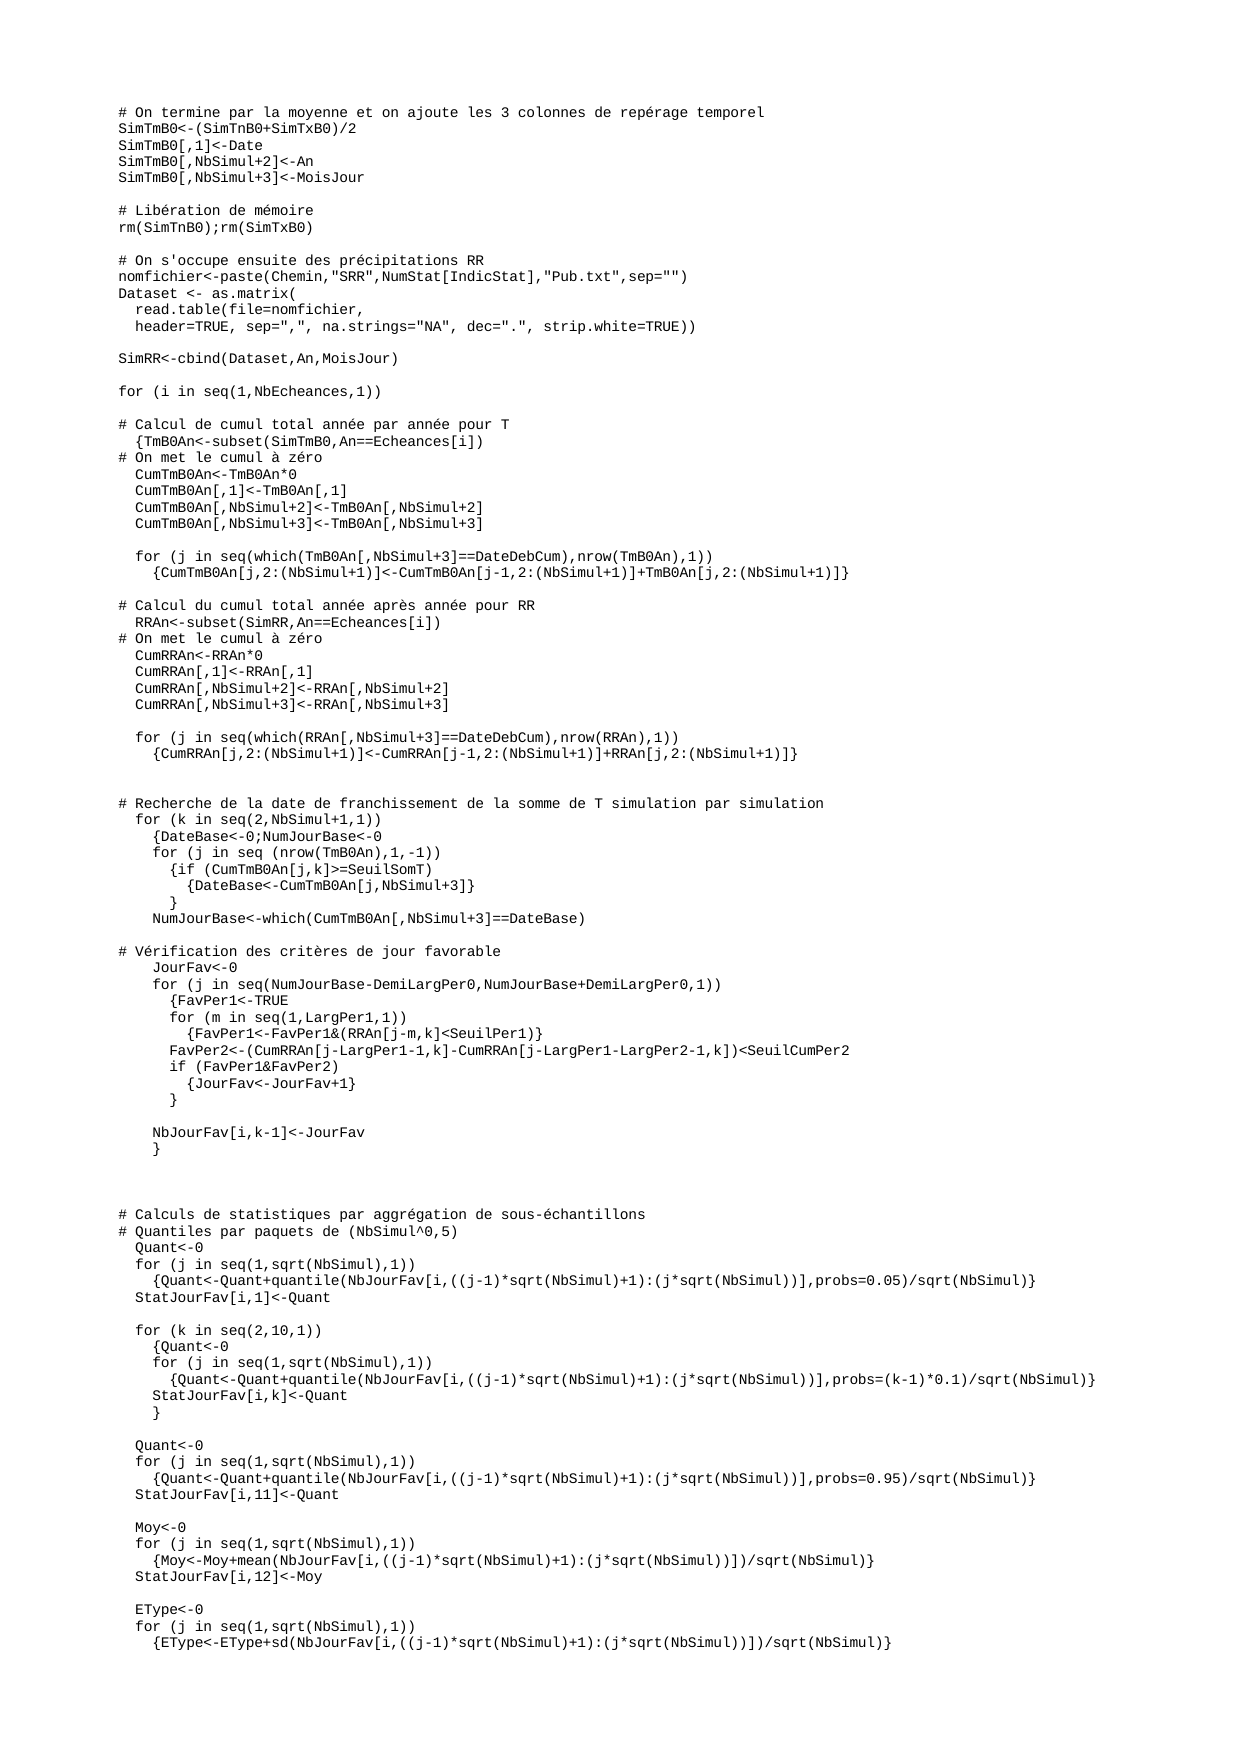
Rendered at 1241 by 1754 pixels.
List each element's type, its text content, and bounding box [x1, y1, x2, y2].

text NbJourFav[i,k-1]<-JourFav [118, 1125, 1122, 1142]
text {if (CumTmB0An[j,k]>=SeuilSomT) [118, 862, 1122, 878]
text Quant<-0 [118, 1438, 1122, 1454]
text # On termine par la moyenne et on ajoute les 3 colonnes de repérage temporel [118, 105, 1122, 121]
text # Libération de mémoire [118, 204, 1122, 220]
text {CumRRAn[j,2:(NbSimul+1)]<-CumRRAn[j-1,2:(NbSimul+1)]+RRAn[j,2:(NbSimul+1)]} [118, 747, 1122, 763]
text CumRRAn[,NbSimul+2]<-RRAn[,NbSimul+2] [118, 681, 1122, 697]
text # On met le cumul à zéro [118, 632, 1122, 648]
text CumTmB0An<-TmB0An*0 [118, 467, 1122, 483]
text } [118, 1092, 1122, 1109]
text {Quant<-0 [118, 1339, 1122, 1356]
text StatJourFav[i,k]<-Quant [118, 1389, 1122, 1405]
text for (j in seq(which(RRAn[,NbSimul+3]==DateDebCum),nrow(RRAn),1)) [118, 730, 1122, 747]
text StatJourFav[i,12]<-Moy [118, 1570, 1122, 1586]
text for (i in seq(1,NbEcheances,1)) [118, 385, 1122, 401]
text for (j in seq(1,sqrt(NbSimul),1)) [118, 1454, 1122, 1471]
text # On met le cumul à zéro [118, 451, 1122, 467]
text # Calcul de cumul total année par année pour T [118, 418, 1122, 434]
text StatJourFav[i,1]<-Quant [118, 1290, 1122, 1306]
text {Moy<-Moy+mean(NbJourFav[i,((j-1)*sqrt(NbSimul)+1):(j*sqrt(NbSimul))])/sqrt(NbSimul)} [118, 1553, 1122, 1570]
text if (FavPer1&FavPer2) [118, 1059, 1122, 1076]
text FavPer2<-(CumRRAn[j-LargPer1-1,k]-CumRRAn[j-LargPer1-LargPer2-1,k])<SeuilCumPer2 [118, 1043, 1122, 1059]
text # Vérification des critères de jour favorable [118, 944, 1122, 961]
text Dataset <- as.matrix( [118, 286, 1122, 302]
text {Quant<-Quant+quantile(NbJourFav[i,((j-1)*sqrt(NbSimul)+1):(j*sqrt(NbSimul))],probs=0.95)/sqrt(NbSimul)} [118, 1471, 1122, 1487]
text {DateBase<-0;NumJourBase<-0 [118, 829, 1122, 846]
text # Calcul du cumul total année après année pour RR [118, 599, 1122, 615]
text RRAn<-subset(SimRR,An==Echeances[i]) [118, 615, 1122, 632]
text # Recherche de la date de franchissement de la somme de T simulation par simulation [118, 796, 1122, 813]
text SimTmB0[,NbSimul+2]<-An [118, 154, 1122, 171]
text # Quantiles par paquets de (NbSimul^0,5) [118, 1224, 1122, 1241]
text CumTmB0An[,NbSimul+2]<-TmB0An[,NbSimul+2] [118, 500, 1122, 516]
text # Calculs de statistiques par aggrégation de sous-échantillons [118, 1208, 1122, 1224]
text StatJourFav[i,11]<-Quant [118, 1487, 1122, 1504]
text {FavPer1<-TRUE [118, 994, 1122, 1010]
text Moy<-0 [118, 1520, 1122, 1537]
text for (j in seq(1,sqrt(NbSimul),1)) [118, 1257, 1122, 1273]
text Quant<-0 [118, 1241, 1122, 1257]
text CumRRAn[,NbSimul+3]<-RRAn[,NbSimul+3] [118, 697, 1122, 714]
text for (j in seq(1,sqrt(NbSimul),1)) [118, 1356, 1122, 1372]
text for (m in seq(1,LargPer1,1)) [118, 1010, 1122, 1027]
text {Quant<-Quant+quantile(NbJourFav[i,((j-1)*sqrt(NbSimul)+1):(j*sqrt(NbSimul))],probs=(k-1)*0.1)/sqrt(NbSimul)} [118, 1372, 1122, 1389]
text read.table(file=nomfichier, [118, 302, 1122, 319]
text for (k in seq(2,NbSimul+1,1)) [118, 813, 1122, 829]
text {EType<-EType+sd(NbJourFav[i,((j-1)*sqrt(NbSimul)+1):(j*sqrt(NbSimul))])/sqrt(NbSimul)} [118, 1636, 1122, 1652]
text # On s'occupe ensuite des précipitations RR [118, 253, 1122, 269]
text JourFav<-0 [118, 961, 1122, 977]
text } [118, 1405, 1122, 1422]
text CumTmB0An[,NbSimul+3]<-TmB0An[,NbSimul+3] [118, 516, 1122, 533]
text NumJourBase<-which(CumTmB0An[,NbSimul+3]==DateBase) [118, 911, 1122, 928]
text for (j in seq(1,sqrt(NbSimul),1)) [118, 1537, 1122, 1553]
text for (j in seq(NumJourBase-DemiLargPer0,NumJourBase+DemiLargPer0,1)) [118, 977, 1122, 994]
text for (k in seq(2,10,1)) [118, 1323, 1122, 1339]
text {TmB0An<-subset(SimTmB0,An==Echeances[i]) [118, 434, 1122, 451]
text SimRR<-cbind(Dataset,An,MoisJour) [118, 352, 1122, 368]
text rm(SimTnB0);rm(SimTxB0) [118, 220, 1122, 237]
text SimTmB0<-(SimTnB0+SimTxB0)/2 [118, 121, 1122, 138]
text {Quant<-Quant+quantile(NbJourFav[i,((j-1)*sqrt(NbSimul)+1):(j*sqrt(NbSimul))],probs=0.05)/sqrt(NbSimul)} [118, 1273, 1122, 1290]
text CumRRAn[,1]<-RRAn[,1] [118, 664, 1122, 681]
text nomfichier<-paste(Chemin,"SRR",NumStat[IndicStat],"Pub.txt",sep="") [118, 269, 1122, 286]
text SimTmB0[,1]<-Date [118, 138, 1122, 154]
text EType<-0 [118, 1603, 1122, 1619]
text } [118, 1142, 1122, 1158]
text {FavPer1<-FavPer1&(RRAn[j-m,k]<SeuilPer1)} [118, 1027, 1122, 1043]
text CumTmB0An[,1]<-TmB0An[,1] [118, 483, 1122, 500]
text header=TRUE, sep=",", na.strings="NA", dec=".", strip.white=TRUE)) [118, 319, 1122, 335]
text {DateBase<-CumTmB0An[j,NbSimul+3]} [118, 878, 1122, 895]
text SimTmB0[,NbSimul+3]<-MoisJour [118, 171, 1122, 187]
text for (j in seq (nrow(TmB0An),1,-1)) [118, 846, 1122, 862]
text for (j in seq(1,sqrt(NbSimul),1)) [118, 1619, 1122, 1636]
text {JourFav<-JourFav+1} [118, 1076, 1122, 1092]
text {CumTmB0An[j,2:(NbSimul+1)]<-CumTmB0An[j-1,2:(NbSimul+1)]+TmB0An[j,2:(NbSimul+1)]} [118, 566, 1122, 582]
text for (j in seq(which(TmB0An[,NbSimul+3]==DateDebCum),nrow(TmB0An),1)) [118, 549, 1122, 566]
text } [118, 895, 1122, 911]
text CumRRAn<-RRAn*0 [118, 648, 1122, 664]
